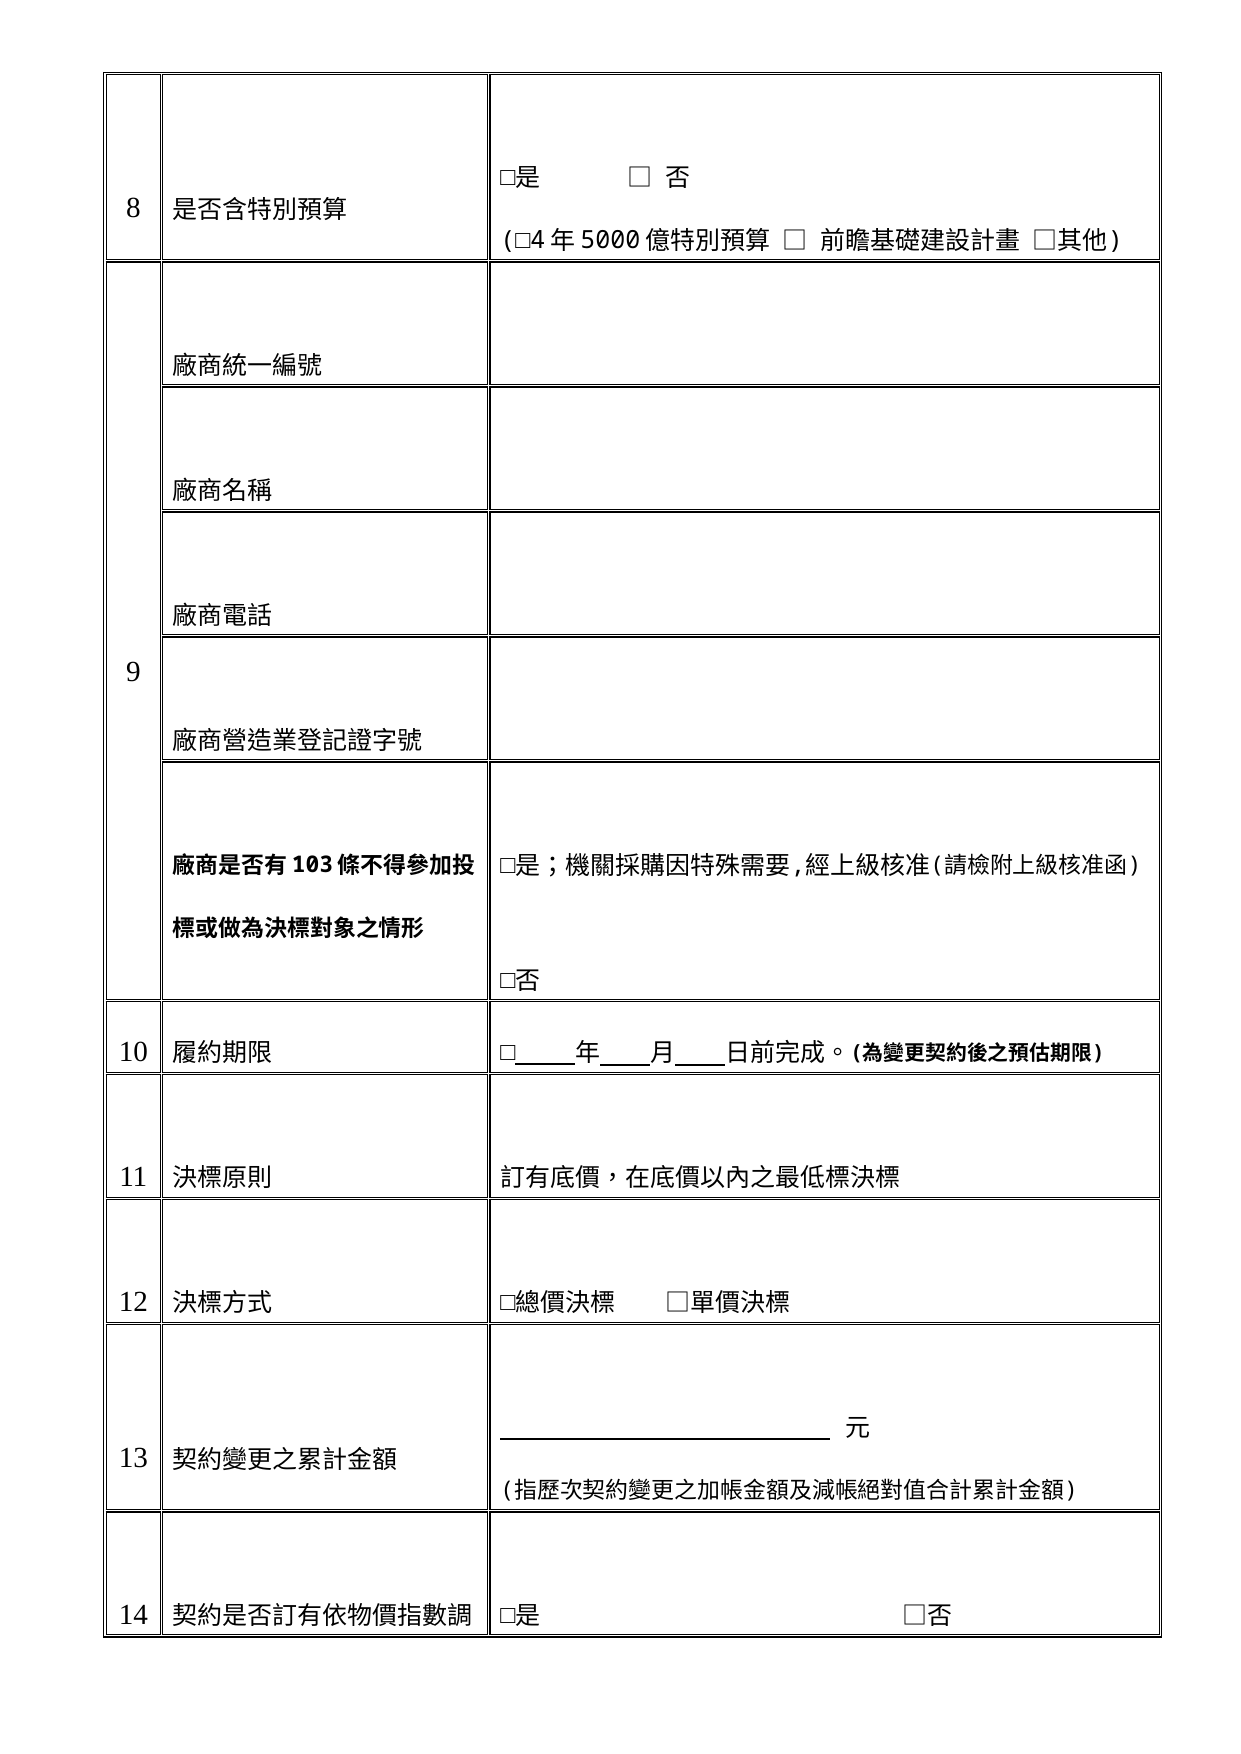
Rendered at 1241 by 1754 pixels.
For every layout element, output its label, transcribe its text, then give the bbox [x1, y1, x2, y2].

table_cell [491, 638, 1159, 759]
table_cell □是；機關採購因特殊需要,經上級核准(請檢附上級核准函) □否 [491, 763, 1159, 999]
table_cell 廠商是否有103條不得參加投標或做為決標對象之情形 [163, 763, 487, 999]
table_cell 契約變更之累計金額 [163, 1325, 487, 1509]
table_cell [491, 388, 1159, 509]
table_cell 廠商統一編號 [163, 263, 487, 384]
table_cell [491, 513, 1159, 634]
table_cell 14 [107, 1513, 160, 1634]
table_cell 是否含特別預算 [163, 75, 487, 259]
table_cell □是 □ 否 (□4年5000億特別預算 □ 前瞻基礎建設計畫 □其他) [491, 75, 1159, 259]
table_cell 廠商名稱 [163, 388, 487, 509]
table_cell □總價決標 □單價決標 [491, 1200, 1159, 1322]
table_cell 8 [107, 75, 160, 259]
table_cell 9 [107, 263, 160, 999]
table_cell 廠商營造業登記證字號 [163, 638, 487, 759]
table_cell 契約是否訂有依物價指數調 [163, 1513, 487, 1634]
table_cell 13 [107, 1325, 160, 1509]
table_cell □ 年 月 日前完成。(為變更契約後之預估期限) [491, 1002, 1159, 1072]
table_cell 履約期限 [163, 1002, 487, 1072]
table_cell 決標原則 [163, 1075, 487, 1197]
table_cell [491, 263, 1159, 384]
table_cell 廠商電話 [163, 513, 487, 634]
table_cell 11 [107, 1075, 160, 1197]
table_cell 決標方式 [163, 1200, 487, 1322]
table_cell 12 [107, 1200, 160, 1322]
table_cell □是 □否 [491, 1513, 1159, 1634]
table_cell 訂有底價，在底價以內之最低標決標 [491, 1075, 1159, 1197]
table_cell 10 [107, 1002, 160, 1072]
table_cell 元 (指歷次契約變更之加帳金額及減帳絕對值合計累計金額) [491, 1325, 1159, 1509]
